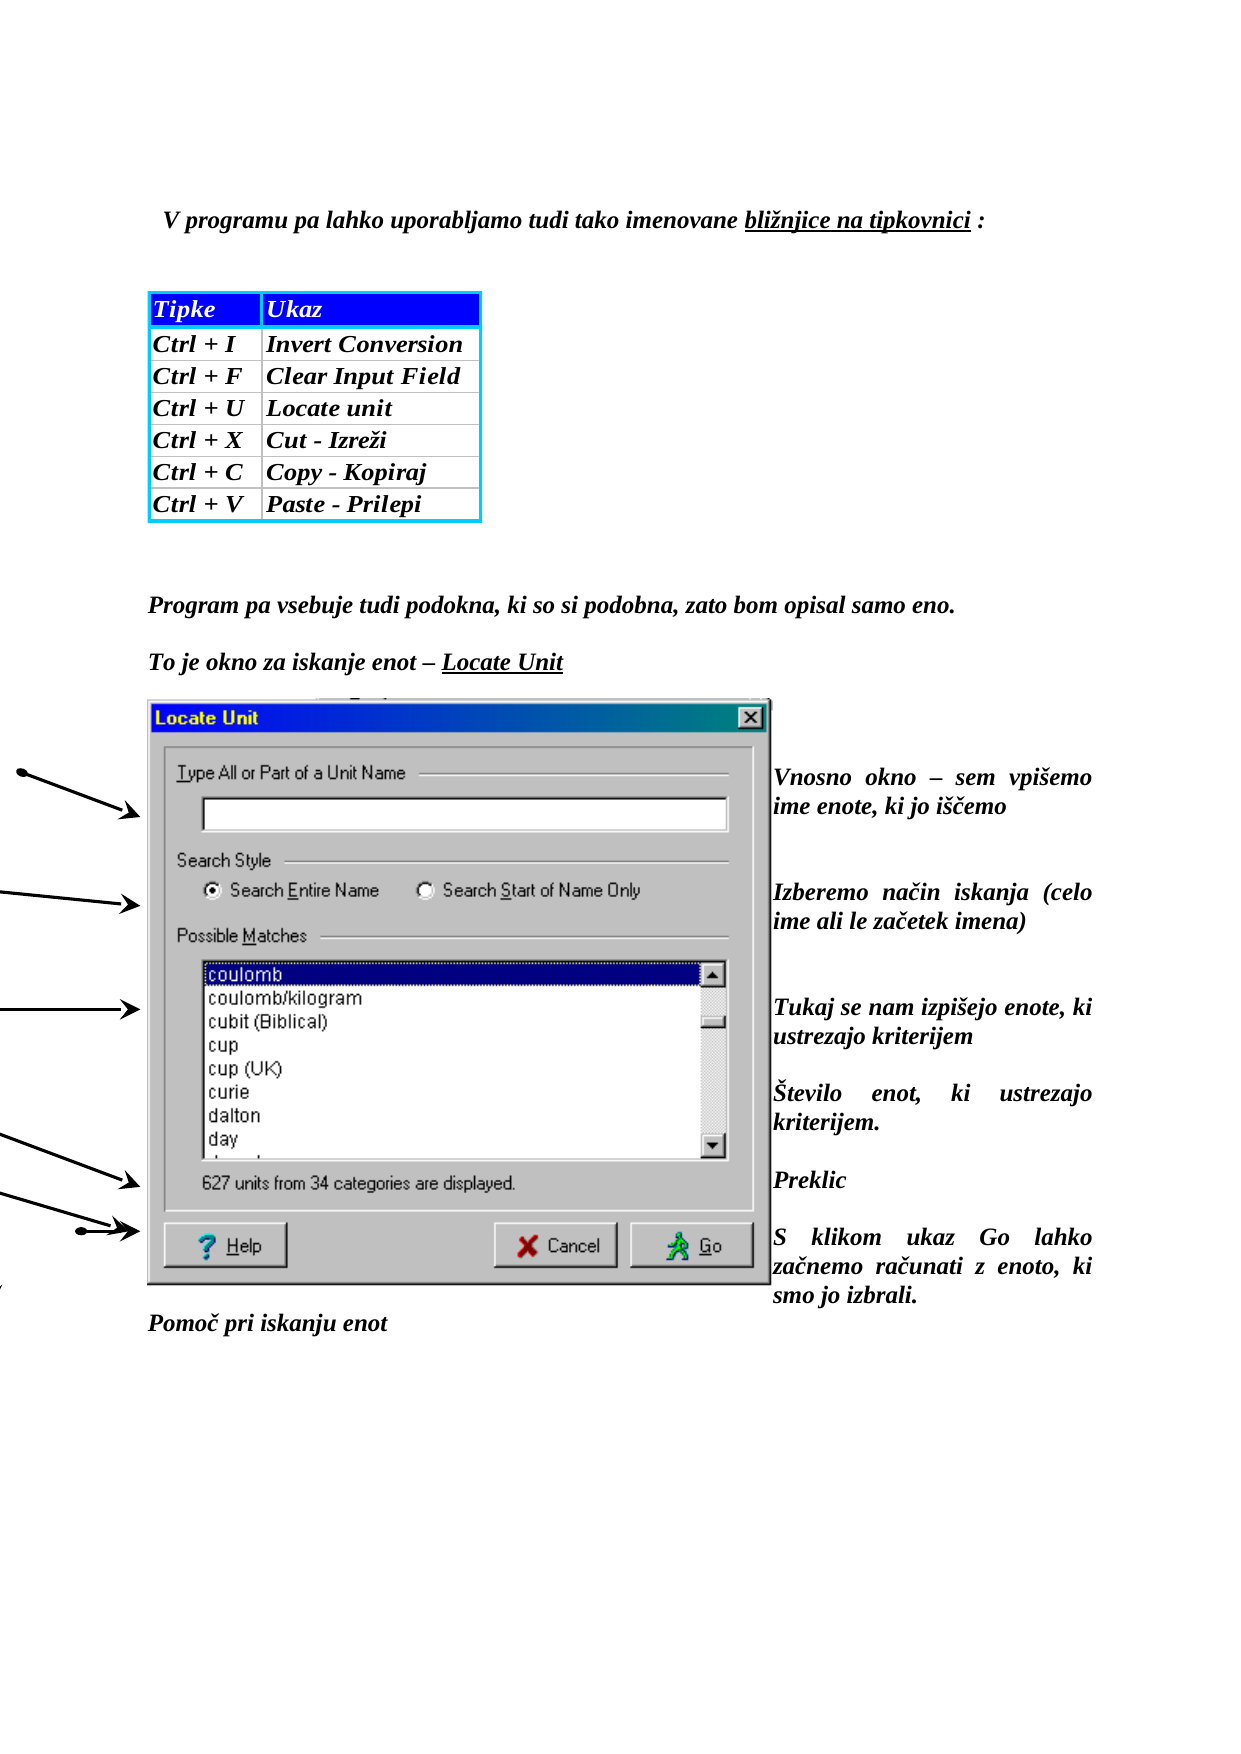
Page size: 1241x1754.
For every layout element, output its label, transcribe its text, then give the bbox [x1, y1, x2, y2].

text Tukaj se nam izpišejo enote, ki ustrezajo kriterijem [148, 992, 1093, 1050]
text To je okno za iskanje enot – Locate Unit [148, 647, 1093, 676]
text S klikom ukaz Go lahko začnemo računati z enoto, ki smo jo izbrali. [148, 1222, 1093, 1308]
text Preklic [148, 1165, 1093, 1193]
picture [147, 698, 773, 1287]
text Pomoč pri iskanju enot [148, 1308, 1093, 1337]
text Izberemo način iskanja (celo ime ali le začetek imena) [148, 877, 1093, 935]
text V programu pa lahko uporabljamo tudi tako imenovane bližnjice na tipkovnici : [162, 205, 1093, 234]
text Vnosno okno – sem vpišemo ime enote, ki jo iščemo [148, 762, 1093, 820]
text Program pa vsebuje tudi podokna, ki so si podobna, zato bom opisal samo eno. [148, 590, 1093, 618]
text Število enot, ki ustrezajo kriterijem. [148, 1078, 1093, 1136]
